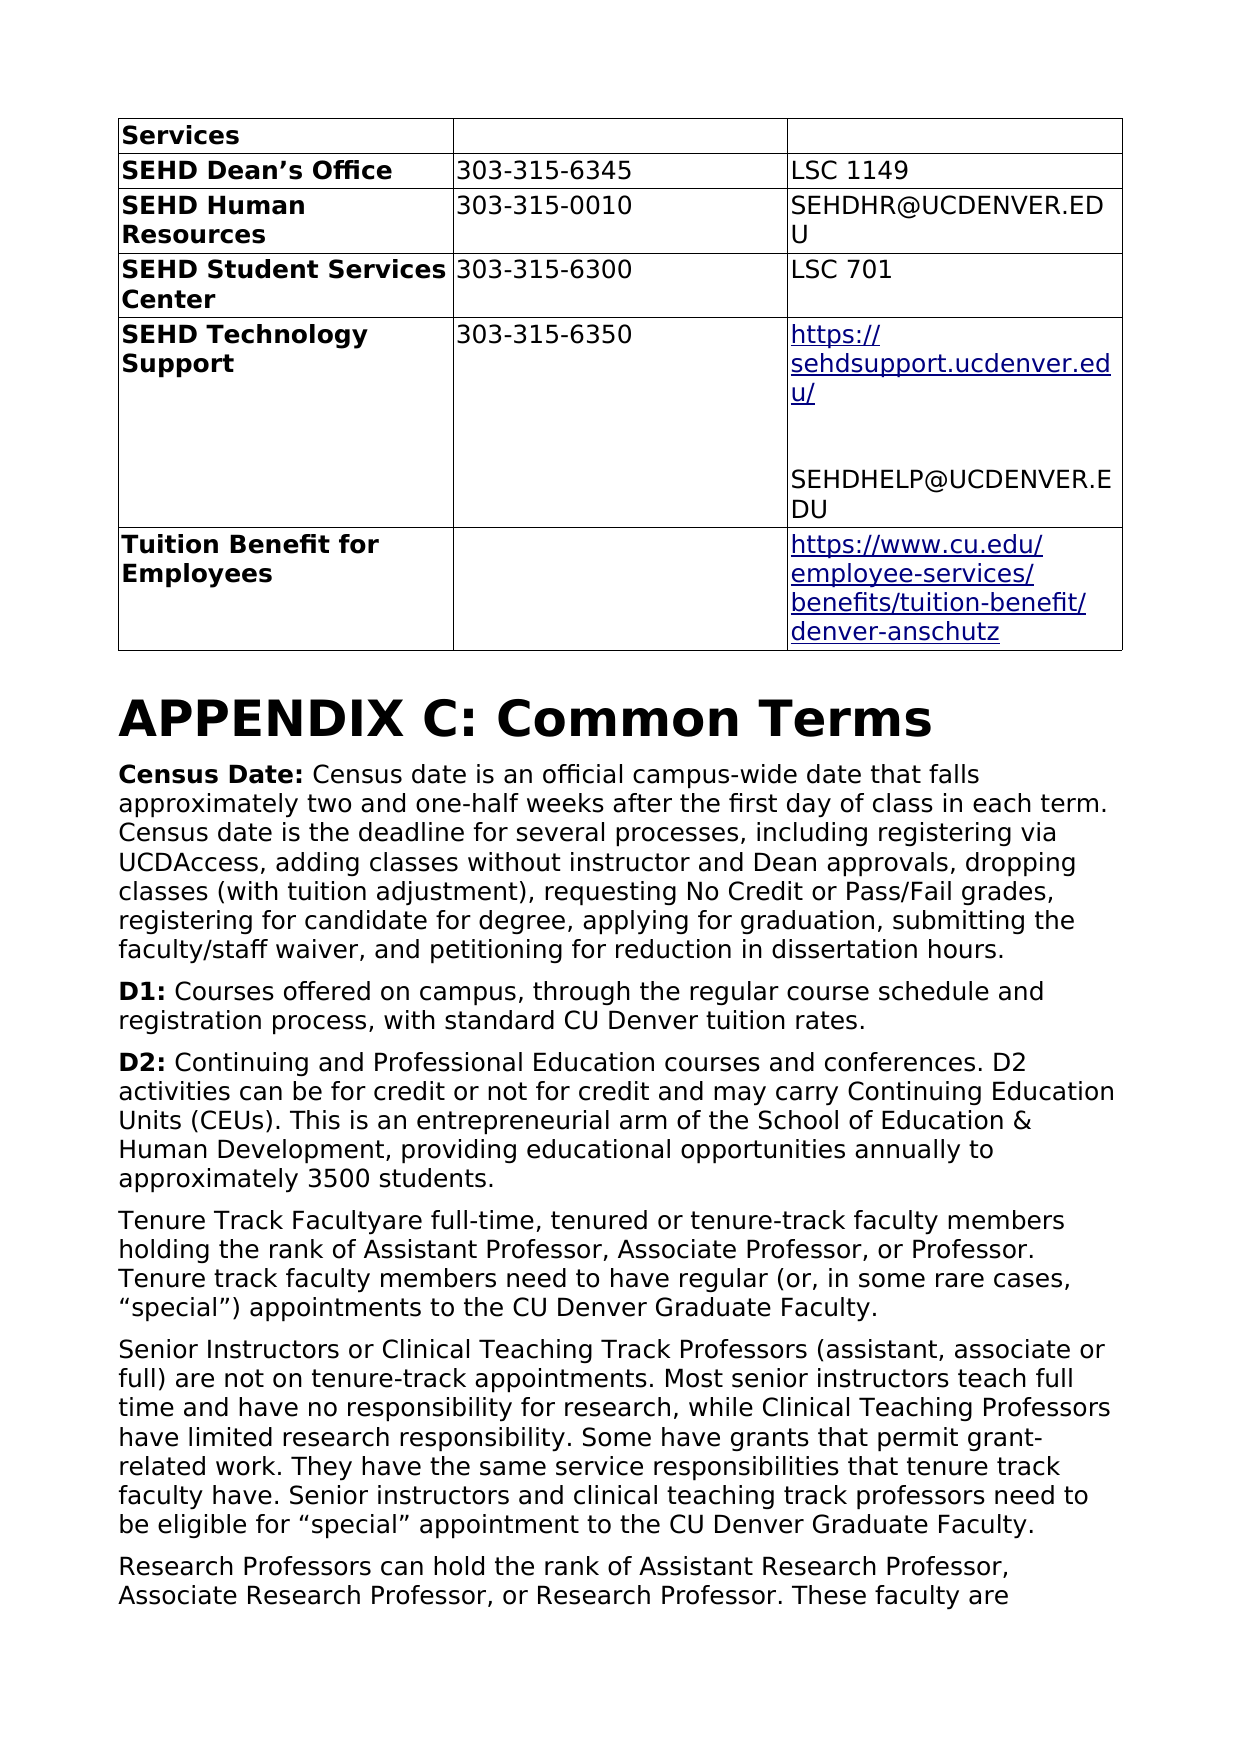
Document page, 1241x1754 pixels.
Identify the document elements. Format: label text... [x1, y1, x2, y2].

text Research Professors can hold the rank of Assistant Research Professor, Associate Research Professor, or Research Professor. These faculty are [118, 1552, 1122, 1610]
table_cell 303-315-0010 [454, 189, 787, 253]
table_cell 303-315-6350 [454, 318, 787, 527]
table_cell https://sehdsupport.ucdenver.edu/ SEHDHELP@UCDENVER.EDU [788, 318, 1122, 527]
text Senior Instructors or Clinical Teaching Track Professors (assistant, associate or full) are not on tenure-track appointments. Most senior instructors teach full time and have no responsibility for research, while Clinical Teaching Professors have limited research responsibility. Some have grants that permit grant-related work. They have the same service responsibilities that tenure track faculty have. Senior instructors and clinical teaching track professors need to be eligible for “special” appointment to the CU Denver Graduate Faculty. [118, 1335, 1122, 1539]
table_cell SEHD Human Resources [119, 189, 453, 253]
table_cell Services [119, 119, 453, 153]
table_cell [788, 119, 1122, 153]
table_cell LSC 701 [788, 254, 1122, 317]
table_cell [454, 119, 787, 153]
table_cell 303-315-6300 [454, 254, 787, 317]
text D2: Continuing and Professional Education courses and conferences. D2 activities can be for credit or not for credit and may carry Continuing Education Units (CEUs). This is an entrepreneurial arm of the School of Education & Human Development, providing educational opportunities annually to approximately 3500 students. [118, 1048, 1122, 1193]
table_cell 303-315-6345 [454, 154, 787, 188]
table_cell Tuition Benefit for Employees [119, 528, 453, 649]
text Tenure Track Facultyare full-time, tenured or tenure-track faculty members holding the rank of Assistant Professor, Associate Professor, or Professor. Tenure track faculty members need to have regular (or, in some rare cases, “special”) appointments to the CU Denver Graduate Faculty. [118, 1206, 1122, 1323]
text Census Date: Census date is an official campus-wide date that falls approximately two and one-half weeks after the first day of class in each term. Census date is the deadline for several processes, including registering via UCDAccess, adding classes without instructor and Dean approvals, dropping classes (with tuition adjustment), requesting No Credit or Pass/Fail grades, registering for candidate for degree, applying for graduation, submitting the faculty/staff waiver, and petitioning for reduction in dissertation hours. [118, 760, 1122, 964]
table_cell SEHD Student Services Center [119, 254, 453, 317]
text D1: Courses offered on campus, through the regular course schedule and registration process, with standard CU Denver tuition rates. [118, 977, 1122, 1035]
table_cell [454, 528, 787, 649]
table_cell SEHD Dean’s Office [119, 154, 453, 188]
subtitle APPENDIX C: Common Terms [118, 689, 1122, 748]
table_cell SEHD Technology Support [119, 318, 453, 527]
table_cell https://www.cu.edu/employee-services/benefits/tuition-benefit/denver-anschutz [788, 528, 1122, 649]
table_cell SEHDHR@UCDENVER.EDU [788, 189, 1122, 253]
table_cell LSC 1149 [788, 154, 1122, 188]
